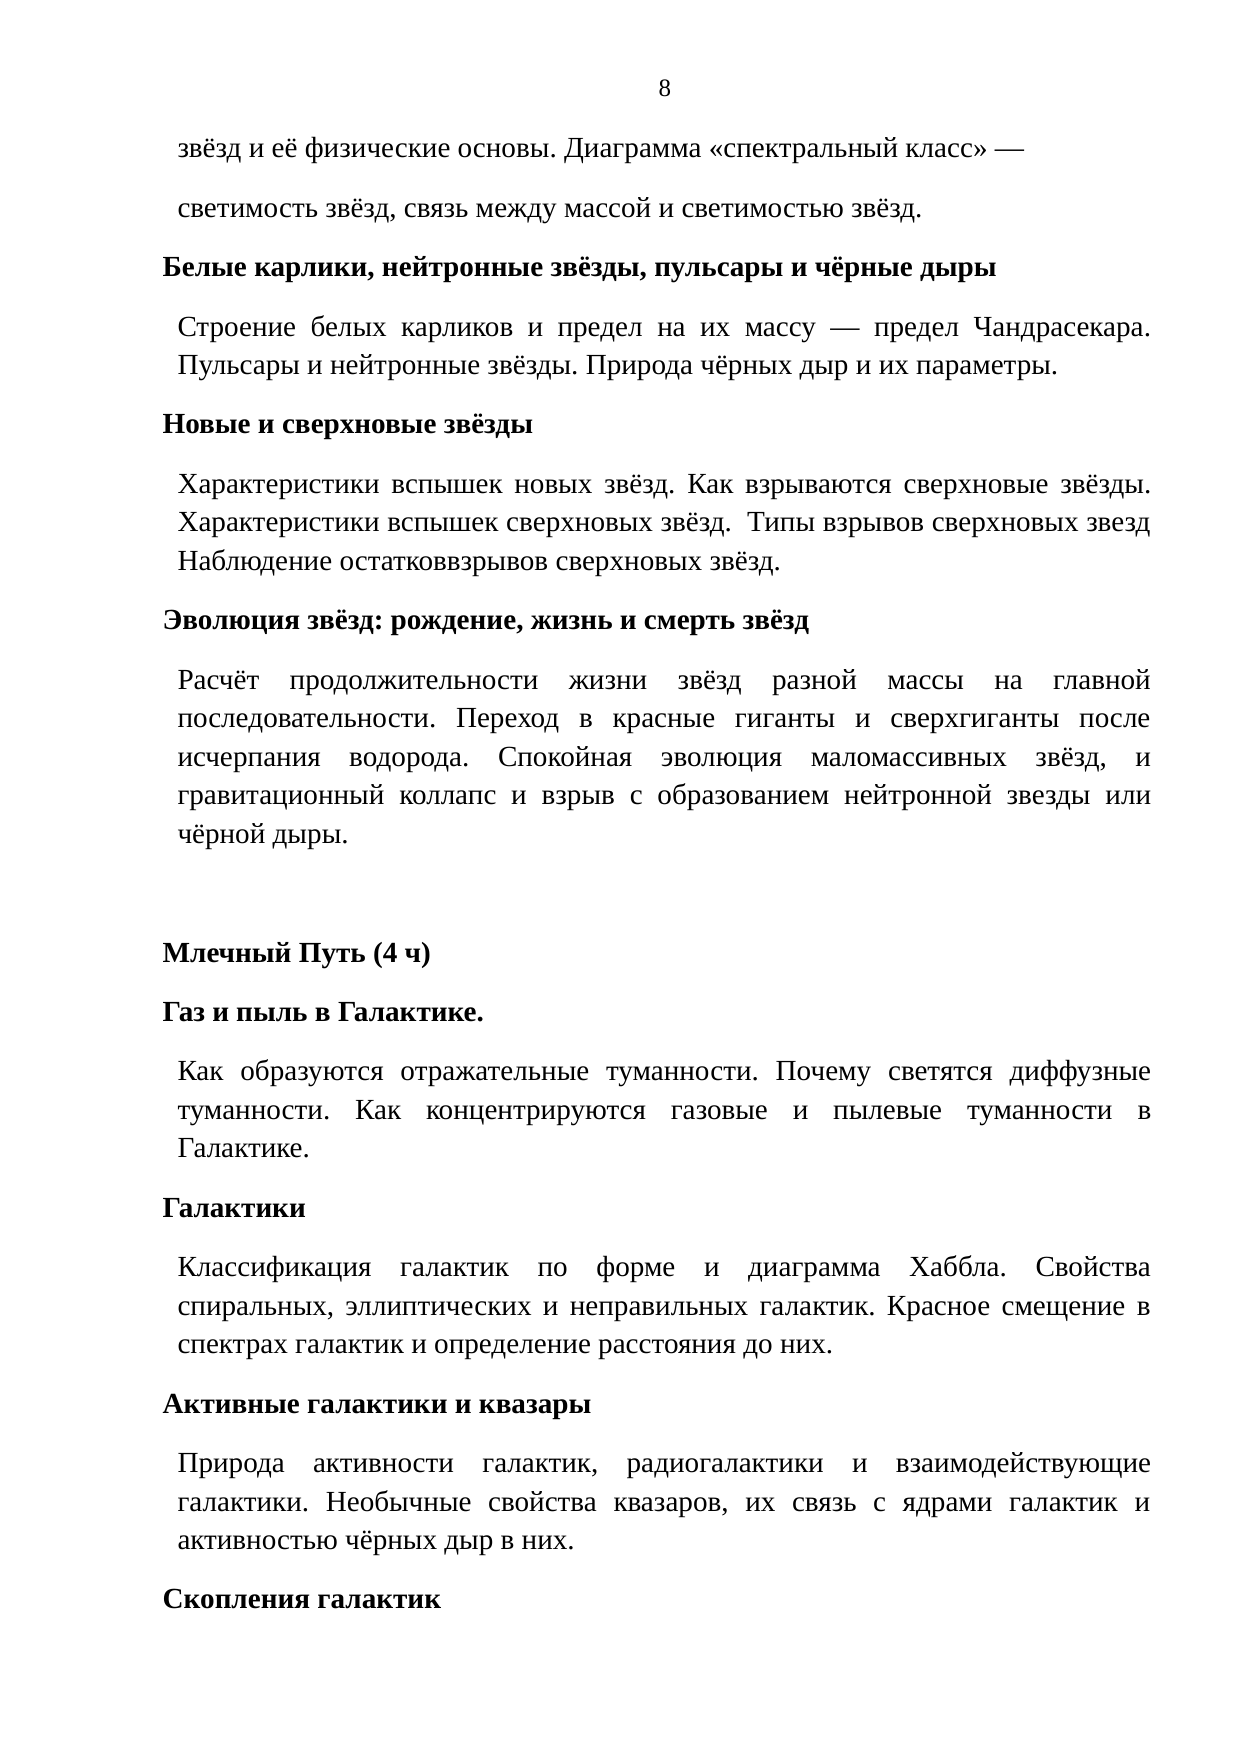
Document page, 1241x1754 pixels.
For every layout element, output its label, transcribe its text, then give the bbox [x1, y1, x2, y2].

text Строение белых карликов и предел на их массу — предел Чандрасекара. Пульсары и нейтронные звёзды. Природа чёрных дыр и их параметры. [177, 309, 1152, 381]
text Природа активности галактик, радиогалактики и взаимодействующие галактики. Необычные свойства квазаров, их связь с ядрами галактик и активностью чёрных дыр в них. [177, 1445, 1152, 1556]
text звёзд и её физические основы. Диаграмма «спектральный класс» — [177, 131, 1152, 164]
text Скопления галактик [162, 1582, 1152, 1615]
text Газ и пыль в Галактике. [162, 994, 1152, 1028]
text Эволюция звёзд: рождение, жизнь и смерть звёзд [162, 602, 1152, 636]
text Активные галактики и квазары [162, 1386, 1152, 1419]
text Галактики [162, 1190, 1152, 1223]
text светимость звёзд, связь между массой и светимостью звёзд. [177, 190, 1152, 223]
text Характеристики вспышек новых звёзд. Как взрываются сверхновые звёзды. Характеристики вспышек сверхновых звёзд. Типы взрывов сверхновых звезд Наблюдение остатковвзрывов сверхновых звёзд. [177, 466, 1152, 577]
text Расчёт продолжительности жизни звёзд разной массы на главной последовательности. Переход в красные гиганты и сверхгиганты после исчерпания водорода. Спокойная эволюция маломассивных звёзд, и гравитационный коллапс и взрыв с образованием нейтронной звезды или чёрной дыры. [177, 662, 1152, 849]
text Белые карлики, нейтронные звёзды, пульсары и чёрные дыры [162, 249, 1152, 283]
text Классификация галактик по форме и диаграмма Хаббла. Свойства спиральных, эллиптических и неправильных галактик. Красное смещение в спектрах галактик и определение расстояния до них. [177, 1249, 1152, 1360]
text Млечный Путь (4 ч) [162, 935, 1152, 968]
text Как образуются отражательные туманности. Почему светятся диффузные туманности. Как концентрируются газовые и пылевые туманности в Галактике. [177, 1053, 1152, 1164]
text Новые и сверхновые звёзды [162, 407, 1152, 440]
